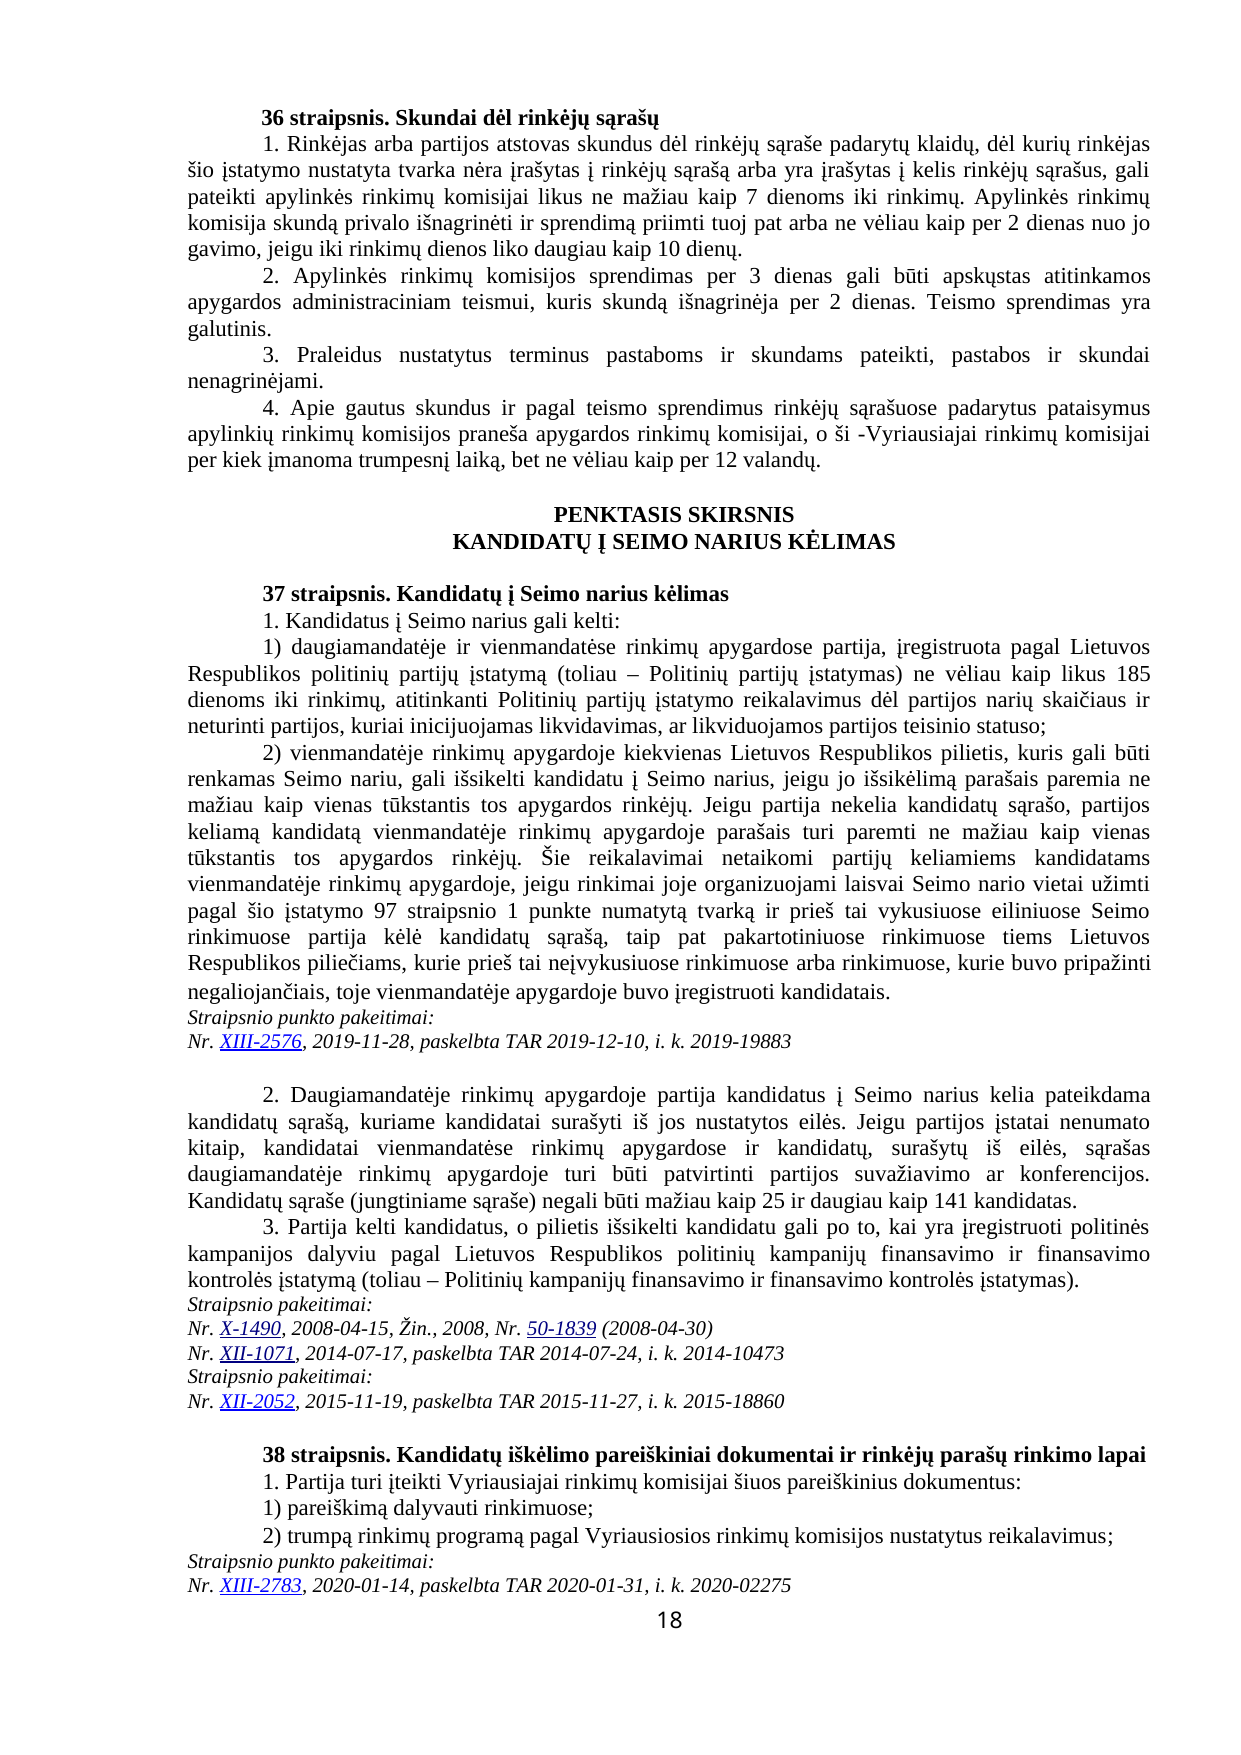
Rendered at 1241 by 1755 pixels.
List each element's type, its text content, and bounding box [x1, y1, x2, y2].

text Straipsnio punkto pakeitimai: [187, 1004, 1152, 1029]
text 3. Praleidus nustatytus terminus pastaboms ir skundams pateikti, pastabos ir skundai nenagrinėjami. [187, 341, 1152, 394]
text 2. Daugiamandatėje rinkimų apygardoje partija kandidatus į Seimo narius kelia pateikdama kandidatų sąrašą, kuriame kandidatai surašyti iš jos nustatytos eilės. Jeigu partijos įstatai nenumato kitaip, kandidatai vienmandatėse rinkimų apygardose ir kandidatų, surašytų iš eilės, sąrašas daugiamandatėje rinkimų apygardoje turi būti patvirtinti partijos suvažiavimo ar konferencijos. Kandidatų sąraše (jungtiniame sąraše) negali būti mažiau kaip 25 ir daugiau kaip 141 kandidatas. [187, 1081, 1152, 1213]
text 38 straipsnis. Kandidatų iškėlimo pareiškiniai dokumentai ir rinkėjų parašų rinkimo lapai [262, 1441, 1152, 1468]
text 37 straipsnis. Kandidatų į Seimo narius kėlimas [187, 581, 1152, 607]
text Nr. X-1490, 2008-04-15, Žin., 2008, Nr. 50-1839 (2008-04-30) [187, 1316, 1152, 1340]
text Straipsnio punkto pakeitimai: [187, 1549, 1152, 1573]
text 1) pareiškimą dalyvauti rinkimuose; [187, 1494, 1152, 1520]
text 2) vienmandatėje rinkimų apygardoje kiekvienas Lietuvos Respublikos pilietis, kuris gali būti renkamas Seimo nariu, gali išsikelti kandidatu į Seimo narius, jeigu jo išsikėlimą parašais paremia ne mažiau kaip vienas tūkstantis tos apygardos rinkėjų. Jeigu partija nekelia kandidatų sąrašo, partijos keliamą kandidatą vienmandatėje rinkimų apygardoje parašais turi paremti ne mažiau kaip vienas tūkstantis tos apygardos rinkėjų. Šie reikalavimai netaikomi partijų keliamiems kandidatams vienmandatėje rinkimų apygardoje, jeigu rinkimai joje organizuojami laisvai Seimo nario vietai užimti pagal šio įstatymo 97 straipsnio 1 punkte numatytą tvarką ir prieš tai vykusiuose eiliniuose Seimo rinkimuose partija kėlė kandidatų sąrašą, taip pat pakartotiniuose rinkimuose tiems Lietuvos Respublikos piliečiams, kurie prieš tai neįvykusiuose rinkimuose arba rinkimuose, kurie buvo pripažinti negaliojančiais, toje vienmandatėje apygardoje buvo įregistruoti kandidatais. [187, 739, 1152, 1004]
text KANDIDATŲ Į SEIMO NARIUS KĖLIMAS [187, 528, 1152, 554]
text 1. Rinkėjas arba partijos atstovas skundus dėl rinkėjų sąraše padarytų klaidų, dėl kurių rinkėjas šio įstatymo nustatyta tvarka nėra įrašytas į rinkėjų sąrašą arba yra įrašytas į kelis rinkėjų sąrašus, gali pateikti apylinkės rinkimų komisijai likus ne mažiau kaip 7 dienoms iki rinkimų. Apylinkės rinkimų komisija skundą privalo išnagrinėti ir sprendimą priimti tuoj pat arba ne vėliau kaip per 2 dienas nuo jo gavimo, jeigu iki rinkimų dienos liko daugiau kaip 10 dienų. [187, 130, 1152, 262]
text 1. Partija turi įteikti Vyriausiajai rinkimų komisijai šiuos pareiškinius dokumentus: [187, 1468, 1152, 1494]
text Straipsnio pakeitimai: [187, 1364, 1152, 1388]
text 3. Partija kelti kandidatus, o pilietis išsikelti kandidatu gali po to, kai yra įregistruoti politinės kampanijos dalyviu pagal Lietuvos Respublikos politinių kampanijų finansavimo ir finansavimo kontrolės įstatymą (toliau – Politinių kampanijų finansavimo ir finansavimo kontrolės įstatymas). [187, 1213, 1152, 1292]
text 2. Apylinkės rinkimų komisijos sprendimas per 3 dienas gali būti apskųstas atitinkamos apygardos administraciniam teismui, kuris skundą išnagrinėja per 2 dienas. Teismo sprendimas yra galutinis. [187, 262, 1152, 341]
text Nr. XII-2052, 2015-11-19, paskelbta TAR 2015-11-27, i. k. 2015-18860 [187, 1388, 1152, 1413]
text 4. Apie gautus skundus ir pagal teismo sprendimus rinkėjų sąrašuose padarytus pataisymus apylinkių rinkimų komisijos praneša apygardos rinkimų komisijai, o ši -Vyriausiajai rinkimų komisijai per kiek įmanoma trumpesnį laiką, bet ne vėliau kaip per 12 valandų. [187, 394, 1152, 473]
text 1) daugiamandatėje ir vienmandatėse rinkimų apygardose partija, įregistruota pagal Lietuvos Respublikos politinių partijų įstatymą (toliau – Politinių partijų įstatymas) ne vėliau kaip likus 185 dienoms iki rinkimų, atitinkanti Politinių partijų įstatymo reikalavimus dėl partijos narių skaičiaus ir neturinti partijos, kuriai inicijuojamas likvidavimas, ar likviduojamos partijos teisinio statuso; [187, 633, 1152, 739]
text 36 straipsnis. Skundai dėl rinkėjų sąrašų [187, 104, 1152, 130]
text 2) trumpą rinkimų programą pagal Vyriausiosios rinkimų komisijos nustatytus reikalavimus; [187, 1520, 1152, 1549]
text Nr. XII-1071, 2014-07-17, paskelbta TAR 2014-07-24, i. k. 2014-10473 [187, 1340, 1152, 1364]
text PENKTASIS SKIRSNIS [187, 501, 1152, 528]
text Nr. XIII-2576, 2019-11-28, paskelbta TAR 2019-12-10, i. k. 2019-19883 [187, 1029, 1152, 1053]
text Straipsnio pakeitimai: [187, 1292, 1152, 1316]
text Nr. XIII-2783, 2020-01-14, paskelbta TAR 2020-01-31, i. k. 2020-02275 [187, 1573, 1152, 1597]
text 1. Kandidatus į Seimo narius gali kelti: [187, 607, 1152, 633]
